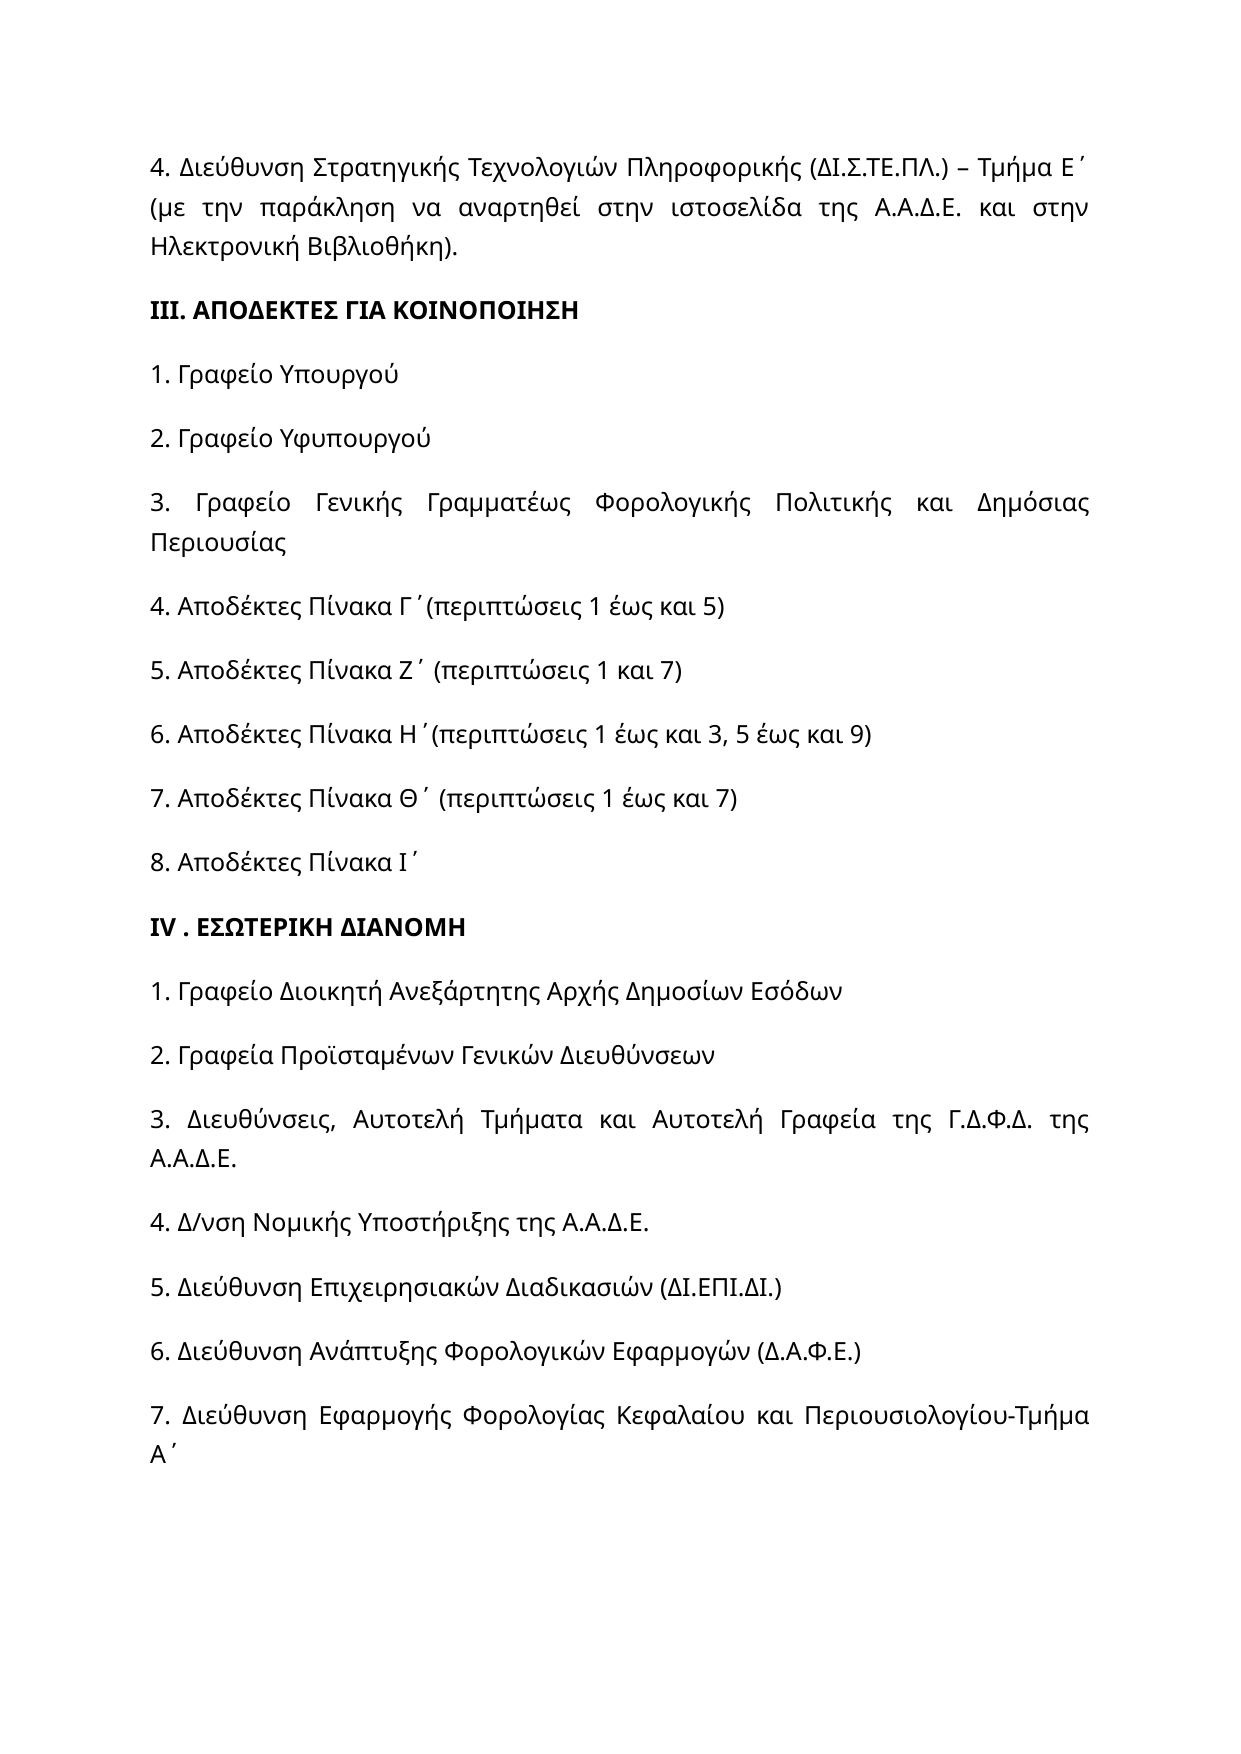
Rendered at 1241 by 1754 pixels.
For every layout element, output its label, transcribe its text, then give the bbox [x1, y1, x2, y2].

text 3. Γραφείο Γενικής Γραμματέως Φορολογικής Πολιτικής και Δημόσιας Περιουσίας [150, 485, 1090, 558]
text 1. Γραφείο Υπουργού [150, 357, 1090, 391]
text 8. Αποδέκτες Πίνακα Ι΄ [150, 845, 1090, 879]
text 6. Αποδέκτες Πίνακα Η΄(περιπτώσεις 1 έως και 3, 5 έως και 9) [150, 717, 1090, 751]
text 5. Αποδέκτες Πίνακα Ζ΄ (περιπτώσεις 1 και 7) [150, 652, 1090, 687]
text 4. Αποδέκτες Πίνακα Γ΄(περιπτώσεις 1 έως και 5) [150, 588, 1090, 622]
text 2. Γραφείο Υφυπουργού [150, 421, 1090, 455]
text 6. Διεύθυνση Ανάπτυξης Φορολογικών Εφαρμογών (Δ.Α.Φ.Ε.) [150, 1333, 1090, 1367]
text ΙΙΙ. ΑΠΟΔΕΚΤΕΣ ΓΙΑ ΚΟΙΝΟΠΟΙΗΣΗ [150, 292, 1090, 327]
text 1. Γραφείο Διοικητή Ανεξάρτητης Αρχής Δημοσίων Εσόδων [150, 973, 1090, 1007]
text 7. Αποδέκτες Πίνακα Θ΄ (περιπτώσεις 1 έως και 7) [150, 781, 1090, 815]
text 4. Διεύθυνση Στρατηγικής Τεχνολογιών Πληροφορικής (ΔΙ.Σ.ΤΕ.ΠΛ.) – Τμήμα Ε΄ (με την παράκληση να αναρτηθεί στην ιστοσελίδα της Α.Α.Δ.Ε. και στην Ηλεκτρονική Βιβλιοθήκη). [150, 150, 1090, 262]
text 4. Δ/νση Νομικής Υποστήριξης της Α.Α.Δ.Ε. [150, 1205, 1090, 1239]
text 3. Διευθύνσεις, Αυτοτελή Τμήματα και Αυτοτελή Γραφεία της Γ.Δ.Φ.Δ. της Α.Α.Δ.Ε. [150, 1102, 1090, 1175]
text 2. Γραφεία Προϊσταμένων Γενικών Διευθύνσεων [150, 1037, 1090, 1072]
text 7. Διεύθυνση Εφαρμογής Φορολογίας Κεφαλαίου και Περιουσιολογίου-Τμήμα Α΄ [150, 1397, 1090, 1471]
text IV . ΕΣΩΤΕΡΙΚΗ ΔΙΑΝΟΜΗ [150, 909, 1090, 943]
text 5. Διεύθυνση Επιχειρησιακών Διαδικασιών (ΔΙ.ΕΠΙ.ΔΙ.) [150, 1269, 1090, 1303]
